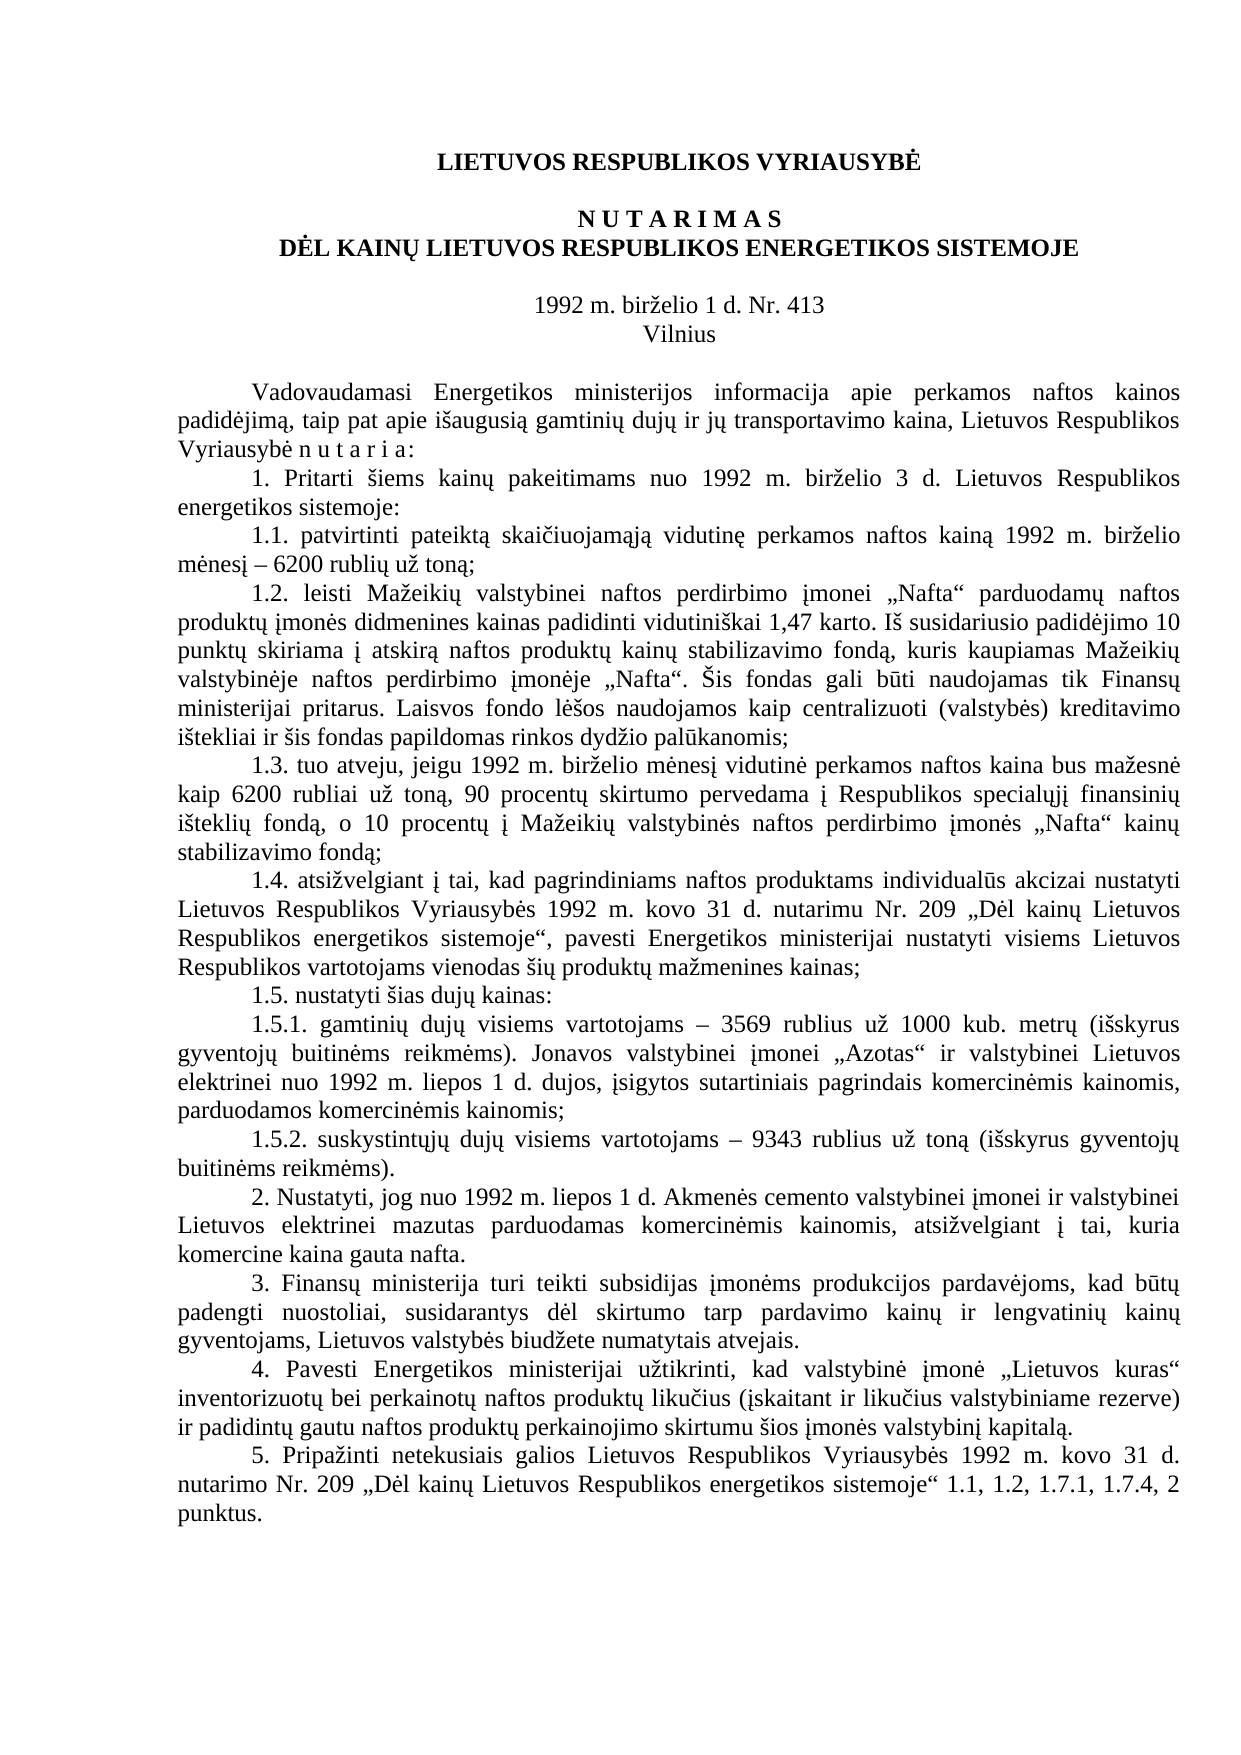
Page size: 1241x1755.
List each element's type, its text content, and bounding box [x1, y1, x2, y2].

text 1992 m. birželio 1 d. Nr. 413 [177, 291, 1181, 319]
text 1.5. nustatyti šias dujų kainas: [177, 981, 1181, 1009]
text Vilnius [177, 319, 1181, 348]
text Vadovaudamasi Energetikos ministerijos informacija apie perkamos naftos kainos padidėjimą, taip pat apie išaugusią gamtinių dujų ir jų transportavimo kaina, Lietuvos Respublikos Vyriausybė nutaria: [177, 377, 1181, 463]
text 1.5.2. suskystintųjų dujų visiems vartotojams – 9343 rublius už toną (išskyrus gyventojų buitinėms reikmėms). [177, 1124, 1181, 1182]
text 3. Finansų ministerija turi teikti subsidijas įmonėms produkcijos pardavėjoms, kad būtų padengti nuostoliai, susidarantys dėl skirtumo tarp pardavimo kainų ir lengvatinių kainų gyventojams, Lietuvos valstybės biudžete numatytais atvejais. [177, 1268, 1181, 1354]
text 1.3. tuo atveju, jeigu 1992 m. birželio mėnesį vidutinė perkamos naftos kaina bus mažesnė kaip 6200 rubliai už toną, 90 procentų skirtumo pervedama į Respublikos specialųjį finansinių išteklių fondą, o 10 procentų į Mažeikių valstybinės naftos perdirbimo įmonės „Nafta“ kainų stabilizavimo fondą; [177, 751, 1181, 866]
text 2. Nustatyti, jog nuo 1992 m. liepos 1 d. Akmenės cemento valstybinei įmonei ir valstybinei Lietuvos elektrinei mazutas parduodamas komercinėmis kainomis, atsižvelgiant į tai, kuria komercine kaina gauta nafta. [177, 1182, 1181, 1268]
text LIETUVOS RESPUBLIKOS VYRIAUSYBĖ [177, 147, 1181, 176]
text 1. Pritarti šiems kainų pakeitimams nuo 1992 m. birželio 3 d. Lietuvos Respublikos energetikos sistemoje: [177, 463, 1181, 521]
text 4. Pavesti Energetikos ministerijai užtikrinti, kad valstybinė įmonė „Lietuvos kuras“ inventorizuotų bei perkainotų naftos produktų likučius (įskaitant ir likučius valstybiniame rezerve) ir padidintų gautu naftos produktų perkainojimo skirtumu šios įmonės valstybinį kapitalą. [177, 1354, 1181, 1441]
text DĖL KAINŲ LIETUVOS RESPUBLIKOS ENERGETIKOS SISTEMOJE [177, 233, 1181, 262]
text 1.5.1. gamtinių dujų visiems vartotojams – 3569 rublius už 1000 kub. metrų (išskyrus gyventojų buitinėms reikmėms). Jonavos valstybinei įmonei „Azotas“ ir valstybinei Lietuvos elektrinei nuo 1992 m. liepos 1 d. dujos, įsigytos sutartiniais pagrindais komercinėmis kainomis, parduodamos komercinėmis kainomis; [177, 1009, 1181, 1124]
text 1.2. leisti Mažeikių valstybinei naftos perdirbimo įmonei „Nafta“ parduodamų naftos produktų įmonės didmenines kainas padidinti vidutiniškai 1,47 karto. Iš susidariusio padidėjimo 10 punktų skiriama į atskirą naftos produktų kainų stabilizavimo fondą, kuris kaupiamas Mažeikių valstybinėje naftos perdirbimo įmonėje „Nafta“. Šis fondas gali būti naudojamas tik Finansų ministerijai pritarus. Laisvos fondo lėšos naudojamos kaip centralizuoti (valstybės) kreditavimo ištekliai ir šis fondas papildomas rinkos dydžio palūkanomis; [177, 578, 1181, 751]
text 1.1. patvirtinti pateiktą skaičiuojamąją vidutinę perkamos naftos kainą 1992 m. birželio mėnesį – 6200 rublių už toną; [177, 521, 1181, 578]
text 5. Pripažinti netekusiais galios Lietuvos Respublikos Vyriausybės 1992 m. kovo 31 d. nutarimo Nr. 209 „Dėl kainų Lietuvos Respublikos energetikos sistemoje“ 1.1, 1.2, 1.7.1, 1.7.4, 2 punktus. [177, 1441, 1181, 1527]
text N U T A R I M A S [177, 204, 1181, 233]
text 1.4. atsižvelgiant į tai, kad pagrindiniams naftos produktams individualūs akcizai nustatyti Lietuvos Respublikos Vyriausybės 1992 m. kovo 31 d. nutarimu Nr. 209 „Dėl kainų Lietuvos Respublikos energetikos sistemoje“, pavesti Energetikos ministerijai nustatyti visiems Lietuvos Respublikos vartotojams vienodas šių produktų mažmenines kainas; [177, 866, 1181, 981]
